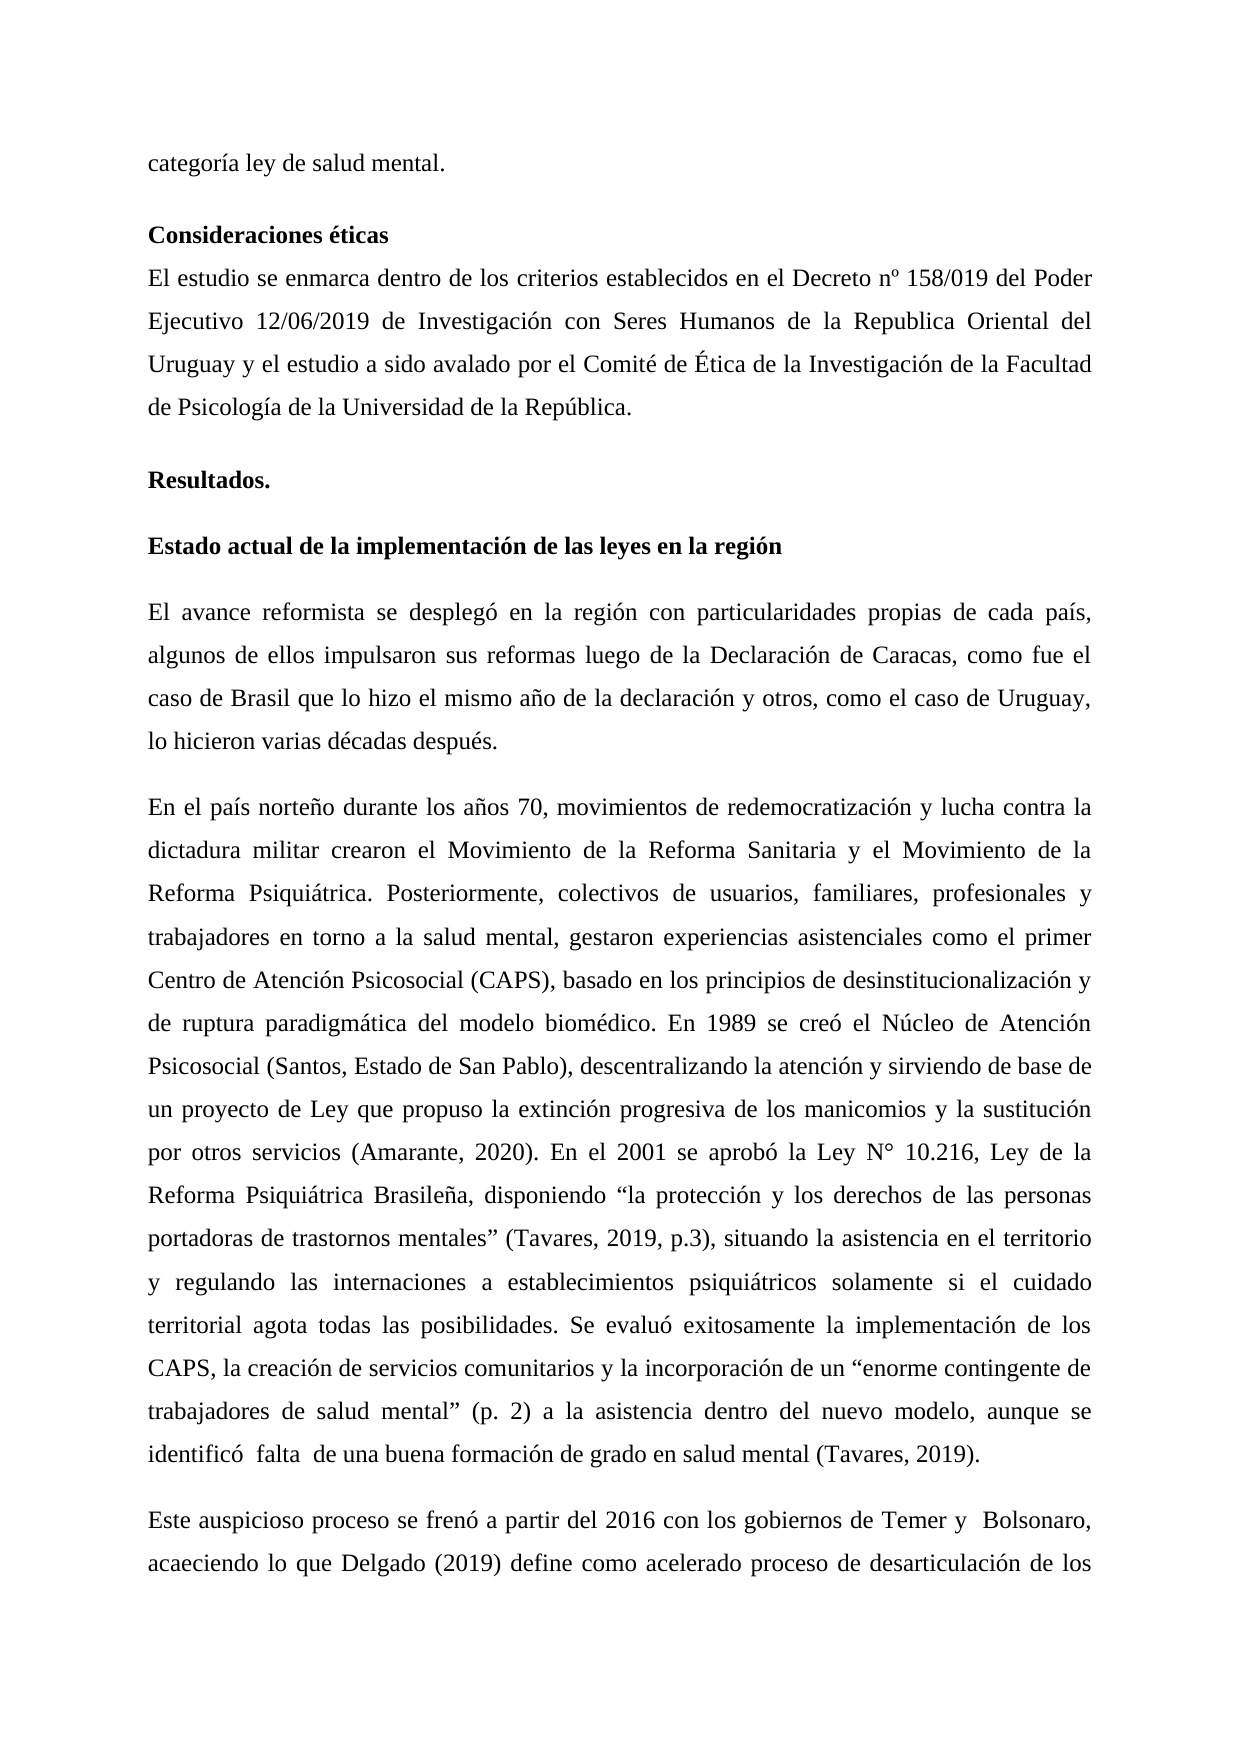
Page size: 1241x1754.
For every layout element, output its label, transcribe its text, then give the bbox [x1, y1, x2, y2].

text Estado actual de la implementación de las leyes en la región [148, 531, 1093, 559]
text Resultados. [148, 465, 1093, 493]
text En el país norteño durante los años 70, movimientos de redemocratización y lucha contra la dictadura militar crearon el Movimiento de la Reforma Sanitaria y el Movimiento de la Reforma Psiquiátrica. Posteriormente, colectivos de usuarios, familiares, profesionales y trabajadores en torno a la salud mental, gestaron experiencias asistenciales como el primer Centro de Atención Psicosocial (CAPS), basado en los principios de desinstitucionalización y de ruptura paradigmática del modelo biomédico. En 1989 se creó el Núcleo de Atención Psicosocial (Santos, Estado de San Pablo), descentralizando la atención y sirviendo de base de un proyecto de Ley que propuso la extinción progresiva de los manicomios y la sustitución por otros servicios (Amarante, 2020). En el 2001 se aprobó la Ley N° 10.216, Ley de la Reforma Psiquiátrica Brasileña, disponiendo “la protección y los derechos de las personas portadoras de trastornos mentales” (Tavares, 2019, p.3), situando la asistencia en el territorio y regulando las internaciones a establecimientos psiquiátricos solamente si el cuidado territorial agota todas las posibilidades. Se evaluó exitosamente la implementación de los CAPS, la creación de servicios comunitarios y la incorporación de un “enorme contingente de trabajadores de salud mental” (p. 2) a la asistencia dentro del nuevo modelo, aunque se identificó falta de una buena formación de grado en salud mental (Tavares, 2019). [148, 792, 1093, 1468]
text categoría ley de salud mental. [148, 148, 1093, 176]
text Este auspicioso proceso se frenó a partir del 2016 con los gobiernos de Temer y Bolsonaro, acaeciendo lo que Delgado (2019) define como acelerado proceso de desarticulación de los [148, 1505, 1093, 1577]
subtitle El estudio se enmarca dentro de los criterios establecidos en el Decreto nº 158/019 del Poder Ejecutivo 12/06/2019 de Investigación con Seres Humanos de la Republica Oriental del Uruguay y el estudio a sido avalado por el Comité de Ética de la Investigación de la Facultad de Psicología de la Universidad de la República. [148, 263, 1093, 421]
text El avance reformista se desplegó en la región con particularidades propias de cada país, algunos de ellos impulsaron sus reformas luego de la Declaración de Caracas, como fue el caso de Brasil que lo hizo el mismo año de la declaración y otros, como el caso de Uruguay, lo hicieron varias décadas después. [148, 597, 1093, 755]
subtitle Consideraciones éticas [148, 220, 1093, 249]
